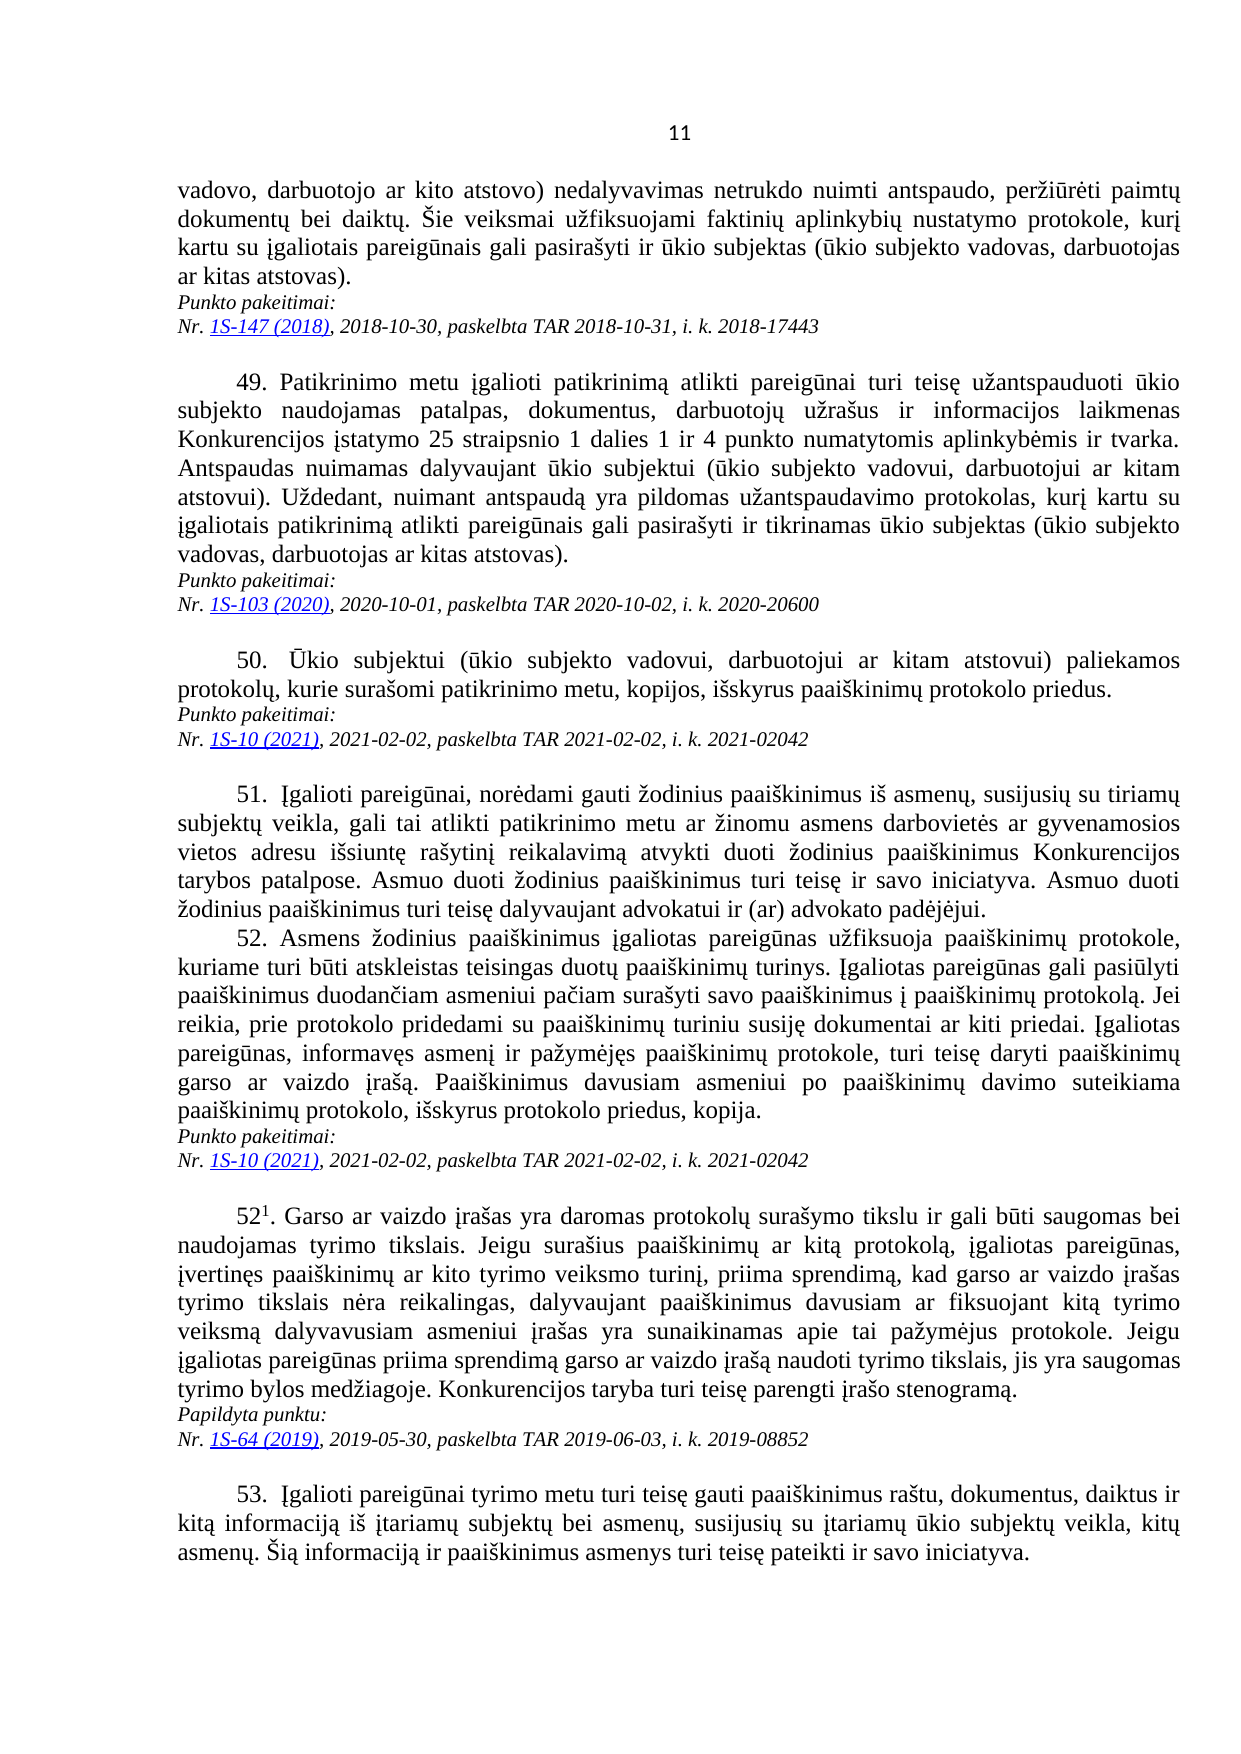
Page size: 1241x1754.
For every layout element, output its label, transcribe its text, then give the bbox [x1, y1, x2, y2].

text Nr. 1S-10 (2021), 2021-02-02, paskelbta TAR 2021-02-02, i. k. 2021-02042 [177, 726, 1181, 751]
text Punkto pakeitimai: [177, 702, 1181, 726]
text Punkto pakeitimai: [177, 1124, 1181, 1148]
text vadovo, darbuotojo ar kito atstovo) nedalyvavimas netrukdo nuimti antspaudo, peržiūrėti paimtų dokumentų bei daiktų. Šie veiksmai užfiksuojami faktinių aplinkybių nustatymo protokole, kurį kartu su įgaliotais pareigūnais gali pasirašyti ir ūkio subjektas (ūkio subjekto vadovas, darbuotojas ar kitas atstovas). [177, 175, 1181, 290]
text Nr. 1S-103 (2020), 2020-10-01, paskelbta TAR 2020-10-02, i. k. 2020-20600 [177, 592, 1181, 616]
text Nr. 1S-10 (2021), 2021-02-02, paskelbta TAR 2021-02-02, i. k. 2021-02042 [177, 1148, 1181, 1172]
text 50. Ūkio subjektui (ūkio subjekto vadovui, darbuotojui ar kitam atstovui) paliekamos protokolų, kurie surašomi patikrinimo metu, kopijos, išskyrus paaiškinimų protokolo priedus. [177, 645, 1181, 702]
text Papildyta punktu: [177, 1402, 1181, 1426]
text 521. Garso ar vaizdo įrašas yra daromas protokolų surašymo tikslu ir gali būti saugomas bei naudojamas tyrimo tikslais. Jeigu surašius paaiškinimų ar kitą protokolą, įgaliotas pareigūnas, įvertinęs paaiškinimų ar kito tyrimo veiksmo turinį, priima sprendimą, kad garso ar vaizdo įrašas tyrimo tikslais nėra reikalingas, dalyvaujant paaiškinimus davusiam ar fiksuojant kitą tyrimo veiksmą dalyvavusiam asmeniui įrašas yra sunaikinamas apie tai pažymėjus protokole. Jeigu įgaliotas pareigūnas priima sprendimą garso ar vaizdo įrašą naudoti tyrimo tikslais, jis yra saugomas tyrimo bylos medžiagoje. Konkurencijos taryba turi teisę parengti įrašo stenogramą. [177, 1201, 1181, 1402]
text 51. Įgalioti pareigūnai, norėdami gauti žodinius paaiškinimus iš asmenų, susijusių su tiriamų subjektų veikla, gali tai atlikti patikrinimo metu ar žinomu asmens darbovietės ar gyvenamosios vietos adresu išsiuntę rašytinį reikalavimą atvykti duoti žodinius paaiškinimus Konkurencijos tarybos patalpose. Asmuo duoti žodinius paaiškinimus turi teisę ir savo iniciatyva. Asmuo duoti žodinius paaiškinimus turi teisę dalyvaujant advokatui ir (ar) advokato padėjėjui. [177, 779, 1181, 923]
text Punkto pakeitimai: [177, 290, 1181, 314]
text Nr. 1S-147 (2018), 2018-10-30, paskelbta TAR 2018-10-31, i. k. 2018-17443 [177, 314, 1181, 338]
text 49. Patikrinimo metu įgalioti patikrinimą atlikti pareigūnai turi teisę užantspauduoti ūkio subjekto naudojamas patalpas, dokumentus, darbuotojų užrašus ir informacijos laikmenas Konkurencijos įstatymo 25 straipsnio 1 dalies 1 ir 4 punkto numatytomis aplinkybėmis ir tvarka. Antspaudas nuimamas dalyvaujant ūkio subjektui (ūkio subjekto vadovui, darbuotojui ar kitam atstovui). Uždedant, nuimant antspaudą yra pildomas užantspaudavimo protokolas, kurį kartu su įgaliotais patikrinimą atlikti pareigūnais gali pasirašyti ir tikrinamas ūkio subjektas (ūkio subjekto vadovas, darbuotojas ar kitas atstovas). [177, 367, 1181, 568]
text Nr. 1S-64 (2019), 2019-05-30, paskelbta TAR 2019-06-03, i. k. 2019-08852 [177, 1426, 1181, 1451]
text 53. Įgalioti pareigūnai tyrimo metu turi teisę gauti paaiškinimus raštu, dokumentus, daiktus ir kitą informaciją iš įtariamų subjektų bei asmenų, susijusių su įtariamų ūkio subjektų veikla, kitų asmenų. Šią informaciją ir paaiškinimus asmenys turi teisę pateikti ir savo iniciatyva. [177, 1479, 1181, 1566]
text 52. Asmens žodinius paaiškinimus įgaliotas pareigūnas užfiksuoja paaiškinimų protokole, kuriame turi būti atskleistas teisingas duotų paaiškinimų turinys. Įgaliotas pareigūnas gali pasiūlyti paaiškinimus duodančiam asmeniui pačiam surašyti savo paaiškinimus į paaiškinimų protokolą. Jei reikia, prie protokolo pridedami su paaiškinimų turiniu susiję dokumentai ar kiti priedai. Įgaliotas pareigūnas, informavęs asmenį ir pažymėjęs paaiškinimų protokole, turi teisę daryti paaiškinimų garso ar vaizdo įrašą. Paaiškinimus davusiam asmeniui po paaiškinimų davimo suteikiama paaiškinimų protokolo, išskyrus protokolo priedus, kopija. [177, 923, 1181, 1124]
text Punkto pakeitimai: [177, 568, 1181, 592]
